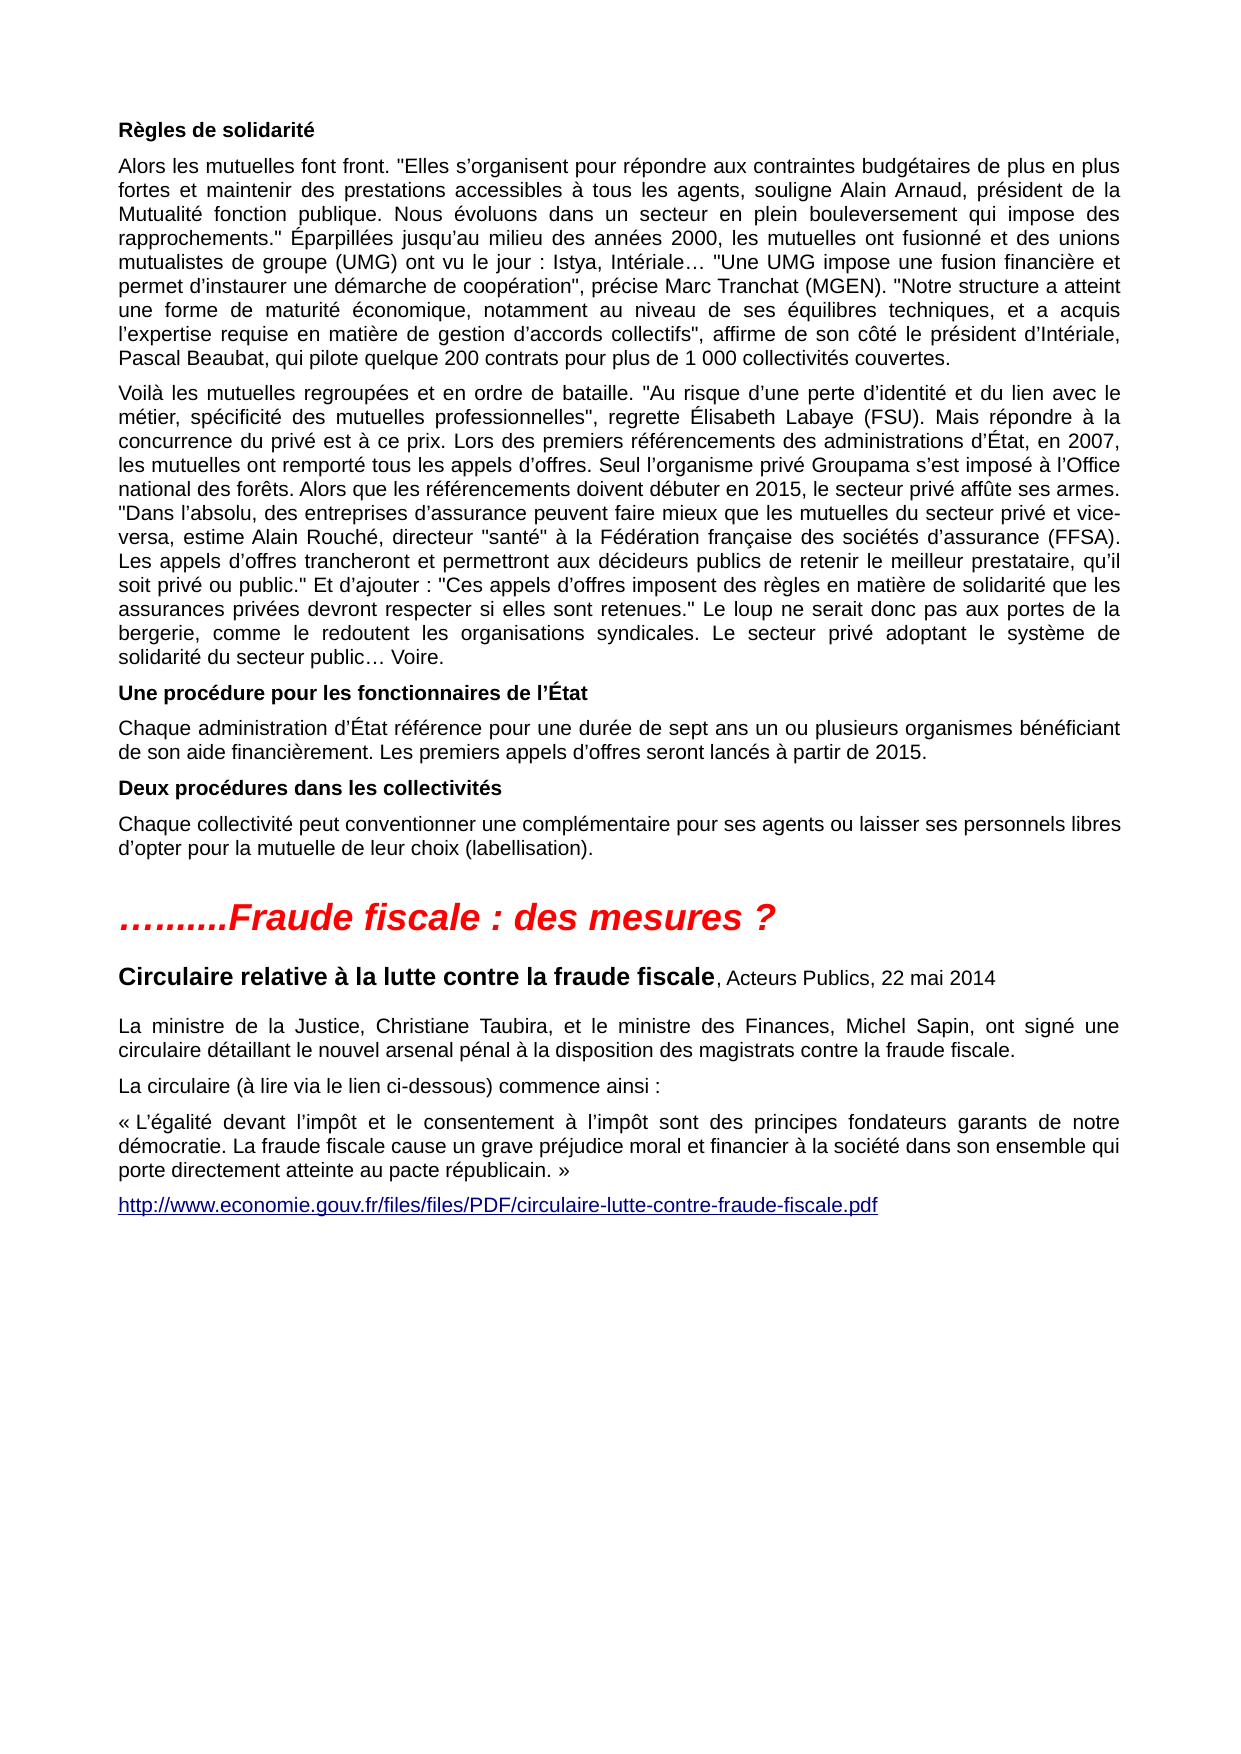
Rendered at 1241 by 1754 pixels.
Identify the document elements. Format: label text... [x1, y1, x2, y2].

text Circulaire relative à la lutte contre la fraude fiscale, Acteurs Publics, 22 mai 2014 [118, 962, 1093, 991]
text http://www.economie.gouv.fr/files/files/PDF/circulaire-lutte-contre-fraude-fiscale.pdf [118, 1193, 1122, 1217]
text Une procédure pour les fonctionnaires de l’État [118, 681, 1122, 704]
text Règles de solidarité [118, 118, 1122, 142]
text Voilà les mutuelles regroupées et en ordre de bataille. "Au risque d’une perte d’identité et du lien avec le métier, spécificité des mutuelles professionnelles", regrette Élisabeth Labaye (FSU). Mais répondre à la concurrence du privé est à ce prix. Lors des premiers référencements des administrations d’État, en 2007, les mutuelles ont remporté tous les appels d’offres. Seul l’organisme privé Groupama s’est imposé à l’Office national des forêts. Alors que les référencements doivent débuter en 2015, le secteur privé affûte ses armes. "Dans l’absolu, des entreprises d’assurance peuvent faire mieux que les mutuelles du secteur privé et vice-versa, estime Alain Rouché, directeur "santé" à la Fédération française des sociétés d’assurance (FFSA). Les appels d’offres trancheront et permettront aux décideurs publics de retenir le meilleur prestataire, qu’il soit privé ou public." Et d’ajouter : "Ces appels d’offres imposent des règles en matière de solidarité que les assurances privées devront respecter si elles sont retenues." Le loup ne serait donc pas aux portes de la bergerie, comme le redoutent les organisations syndicales. Le secteur privé adoptant le système de solidarité du secteur public… Voire. [118, 381, 1122, 669]
text Deux procédures dans les collectivités [118, 776, 1122, 800]
text « L’égalité devant l’impôt et le consentement à l’impôt sont des principes fondateurs garants de notre démocratie. La fraude fiscale cause un grave préjudice moral et financier à la société dans son ensemble qui porte directement atteinte au pacte républicain. » [118, 1109, 1122, 1181]
text ….......Fraude fiscale : des mesures ? [118, 895, 1093, 938]
text La circulaire (à lire via le lien ci-dessous) commence ainsi : [118, 1074, 1122, 1098]
text Chaque administration d’État référence pour une durée de sept ans un ou plusieurs organismes bénéficiant de son aide financièrement. Les premiers appels d’offres seront lancés à partir de 2015. [118, 716, 1122, 764]
text Chaque collectivité peut conventionner une complémentaire pour ses agents ou laisser ses personnels libres d’opter pour la mutuelle de leur choix (labellisation). [118, 812, 1122, 859]
text Alors les mutuelles font front. "Elles s’organisent pour répondre aux contraintes budgétaires de plus en plus fortes et maintenir des prestations accessibles à tous les agents, souligne Alain Arnaud, président de la Mutualité fonction publique. Nous évoluons dans un secteur en plein bouleversement qui impose des rapprochements." Éparpillées jusqu’au milieu des années 2000, les mutuelles ont fusionné et des unions mutualistes de groupe (UMG) ont vu le jour : Istya, Intériale… "Une UMG impose une fusion financière et permet d’instaurer une démarche de coopération", précise Marc Tranchat (MGEN). "Notre structure a atteint une forme de maturité économique, notamment au niveau de ses équilibres techniques, et a acquis l’expertise requise en matière de gestion d’accords collectifs", affirme de son côté le président d’Intériale, Pascal Beaubat, qui pilote quelque 200 contrats pour plus de 1 000 collectivités couvertes. [118, 154, 1122, 369]
text La ministre de la Justice, Christiane Taubira, et le ministre des Finances, Michel Sapin, ont signé une circulaire détaillant le nouvel arsenal pénal à la disposition des magistrats contre la fraude fiscale. [118, 1014, 1122, 1062]
